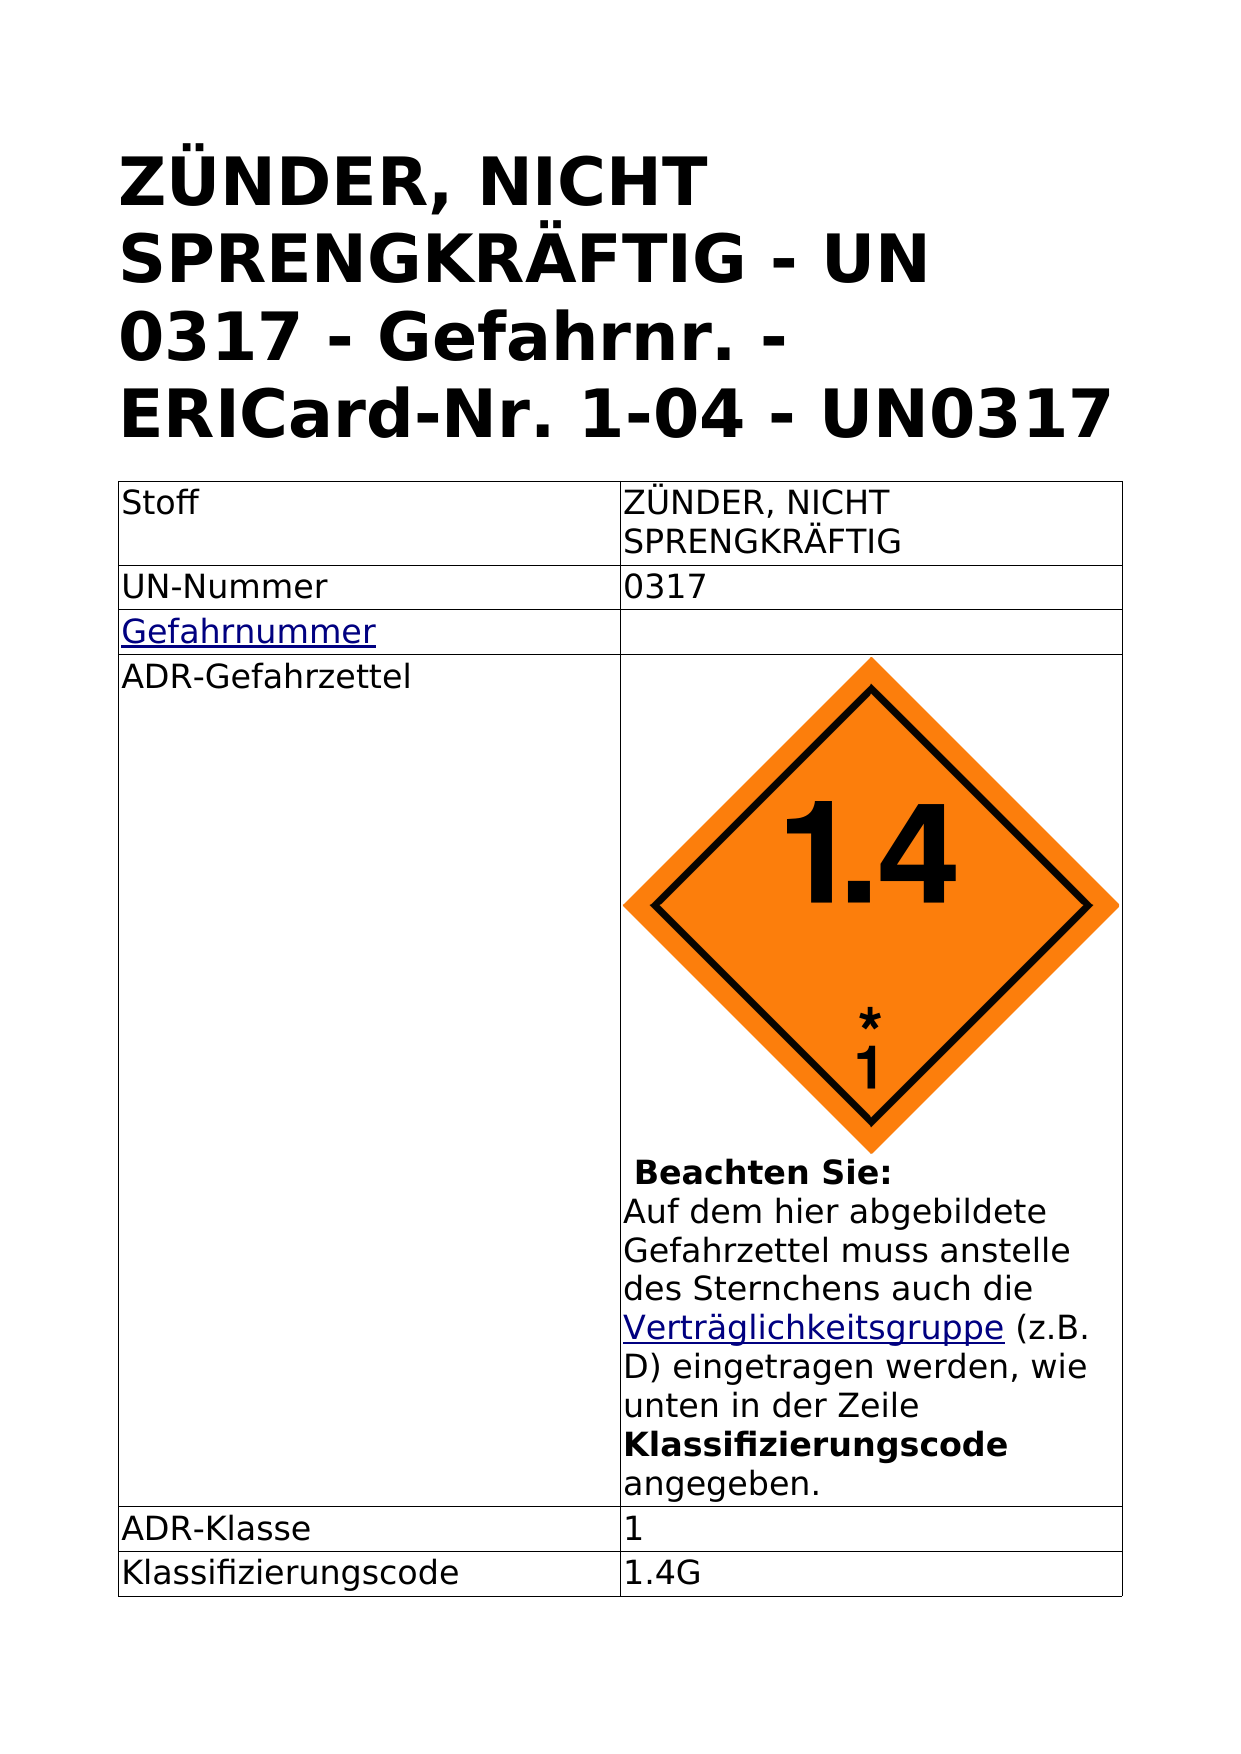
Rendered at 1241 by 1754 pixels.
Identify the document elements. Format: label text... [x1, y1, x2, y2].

table_cell 1.4G [621, 1552, 1122, 1596]
picture [622, 657, 1120, 1154]
table_cell ADR-Gefahrzettel [119, 655, 620, 1506]
subtitle ZÜNDER, NICHT SPRENGKRÄFTIG - UN 0317 - Gefahrnr. - ERICard-Nr. 1-04 - UN0317 [118, 143, 1122, 453]
table_cell UN-Nummer [119, 566, 620, 609]
table_cell Gefahrnummer [119, 610, 620, 654]
table_cell 0317 [621, 566, 1122, 609]
table_cell [621, 610, 1122, 654]
table_header Stoff [119, 482, 620, 564]
table_cell ADR-Klasse [119, 1507, 620, 1551]
table_cell Klassifizierungscode [119, 1552, 620, 1596]
table_header ZÜNDER, NICHT SPRENGKRÄFTIG [621, 482, 1122, 564]
table_cell Beachten Sie: Auf dem hier abgebildete Gefahrzettel muss anstelle des Sternchens auch die Verträglichkeitsgruppe (z.B. D) eingetragen werden, wie unten in der Zeile Klassifizierungscode angegeben. [621, 655, 1122, 1506]
table_cell 1 [621, 1507, 1122, 1551]
